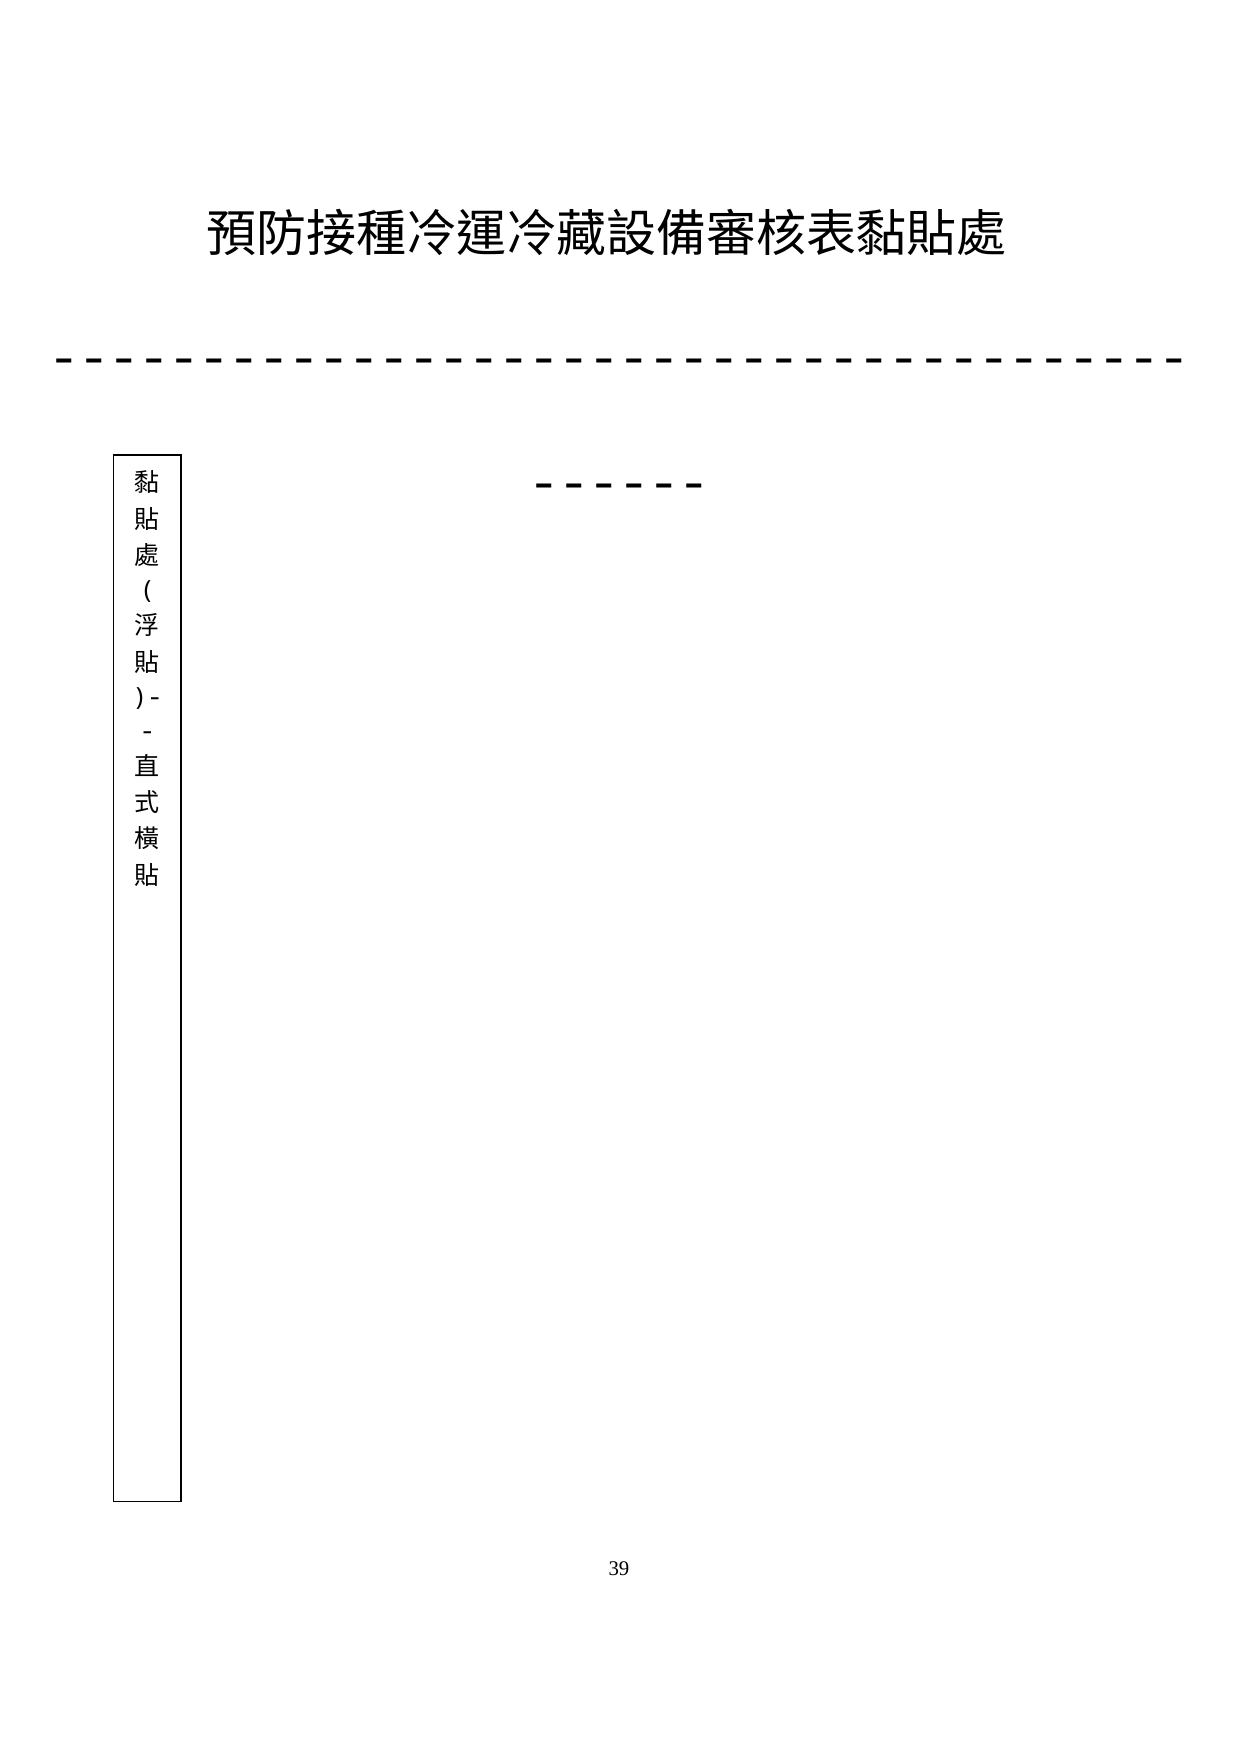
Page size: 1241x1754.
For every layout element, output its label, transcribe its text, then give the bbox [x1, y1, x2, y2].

text -------------------------------------------- [37, 282, 1200, 1502]
text 黏貼處(浮貼)-- 直式橫貼 [129, 463, 165, 891]
text -------------------------------------------- [114, 456, 180, 1501]
text 預防接種冷運冷藏設備審核表黏貼處 [37, 157, 1200, 282]
